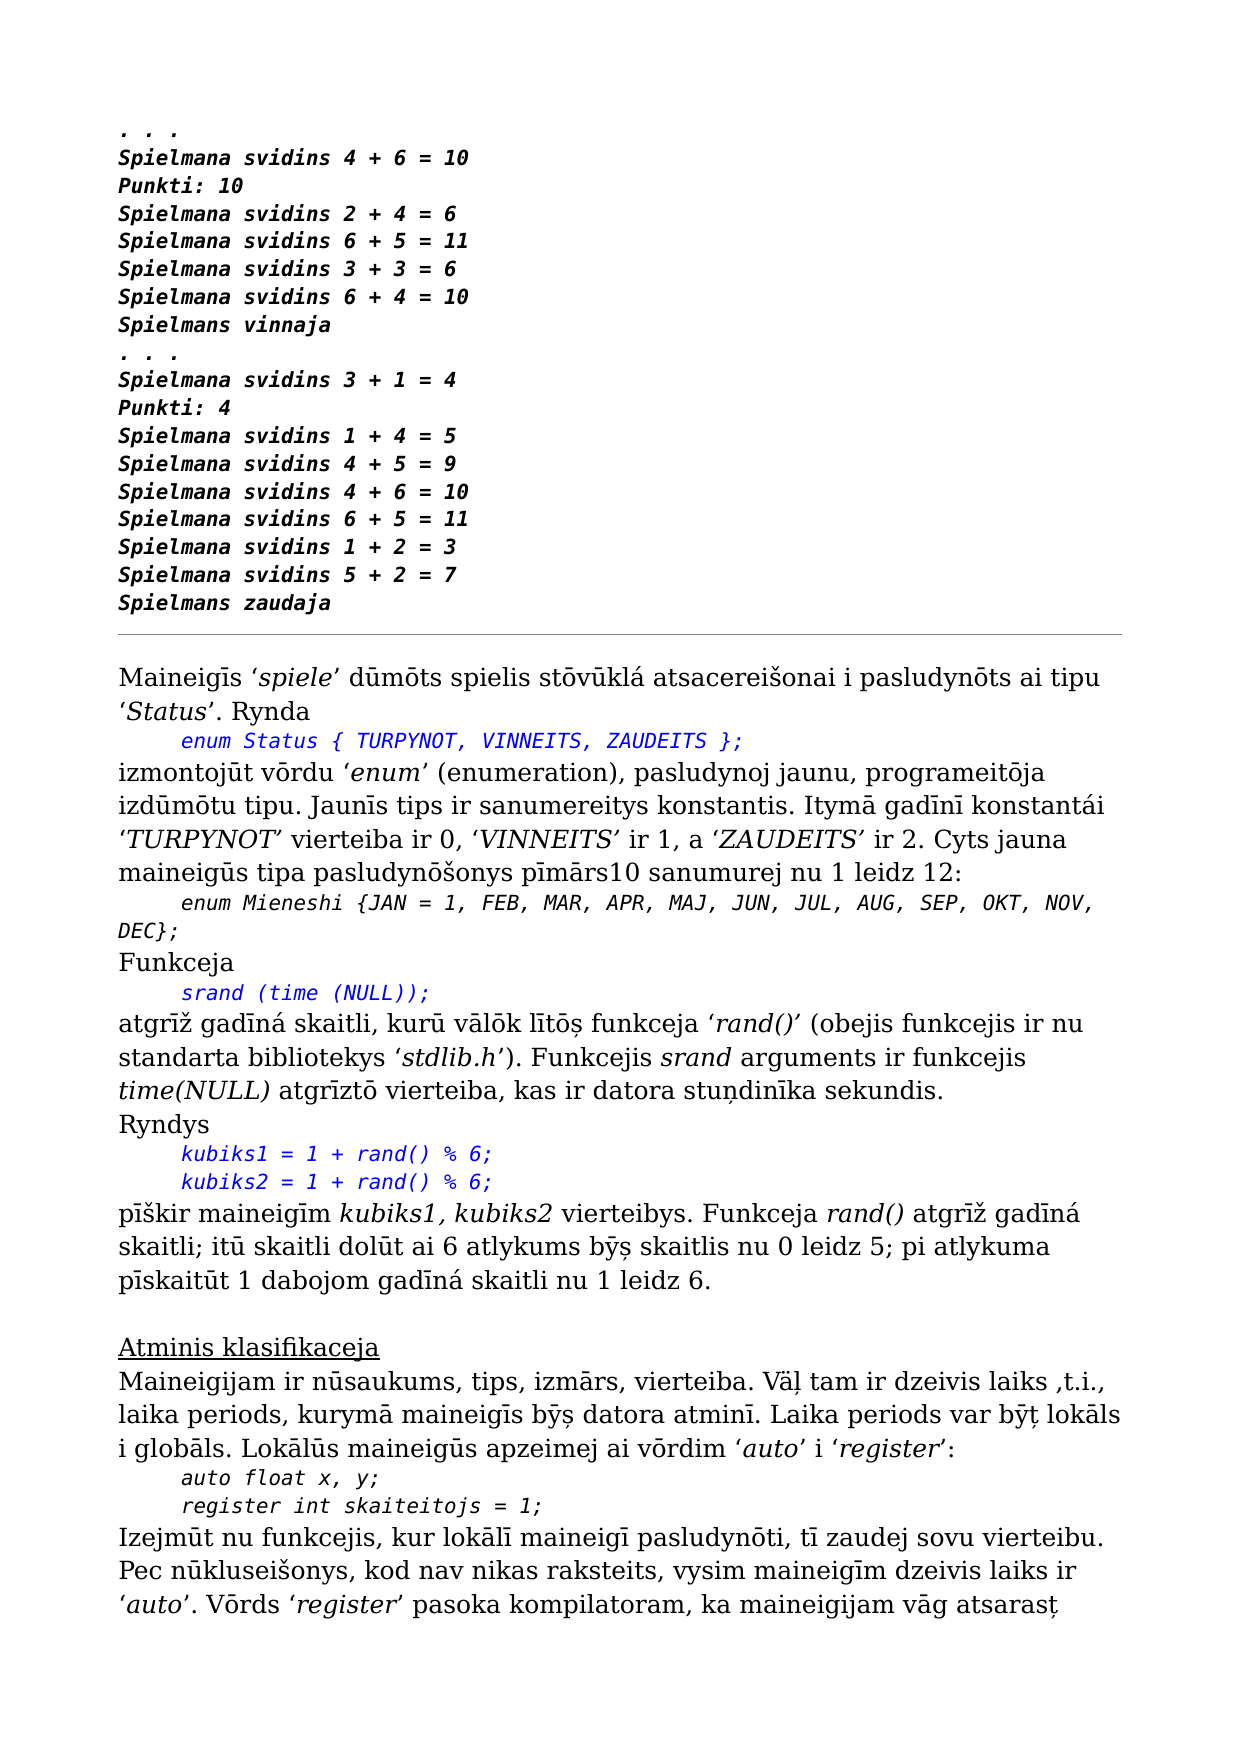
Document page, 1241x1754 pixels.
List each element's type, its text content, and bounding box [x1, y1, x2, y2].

text Maineigīs ‘spiele’ dūmōts spielis stōvūklá atsacereišonai i pasludynōts ai tipu ‘Status’. Rynda enum Status { TURPYNOT, VINNEITS, ZAUDEITS }; izmontojūt vōrdu ‘enum’ (enumeration), pasludynoj jaunu, programeitōja izdūmōtu tipu. Jaunīs tips ir sanumereitys konstantis. Itymā gadīnī konstantái ‘TURPYNOT’ vierteiba ir 0, ‘VINNEITS’ ir 1, a ‘ZAUDEITS’ ir 2. Cyts jauna maineigūs tipa pasludynōšonys pīmārs10 sanumurej nu 1 leidz 12: enum Mieneshi {JAN = 1, FEB, MAR, APR, MAJ, JUN, JUL, AUG, SEP, OKT, NOV, DEC}; Funkceja srand (time (NULL)); atgrīž gadīná skaitli, kurū vālōk lītōș funkceja ‘rand()’ (obejis funkcejis ir nu standarta bibliotekys ‘stdlib.h’). Funkcejis srand arguments ir funkcejis time(NULL) atgrīztō vierteiba, kas ir datora stuņdinīka sekundis. Ryndys kubiks1 = 1 + rand() % 6; kubiks2 = 1 + rand() % 6; pīškir maineigīm kubiks1, kubiks2 vierteibys. Funkceja rand() atgrīž gadīná skaitli; itū skaitli dolūt ai 6 atlykums bȳș skaitlis nu 0 leidz 5; pi atlykuma pīskaitūt 1 dabojom gadīná skaitli nu 1 leidz 6. Atminis klasifikaceja Maineigijam ir nūsaukums, tips, izmārs, vierteiba. Väļ tam ir dzeivis laiks ,t.i., laika periods, kurymā maineigīs bȳș datora atminī. Laika periods var bȳț lokāls i globāls. Lokālūs maineigūs apzeimej ai vōrdim ‘auto’ i ‘register’: auto float x, y; register int skaiteitojs = 1; Izejmūt nu funkcejis, kur lokālī maineigī pasludynōti, tī zaudej sovu vierteibu. Pec nūkluseišonys, kod nav nikas raksteits, vysim maineigīm dzeivis laiks ir ‘auto’. Vōrds ‘register’ pasoka kompilatoram, ka maineigijam vāg atsarasț [118, 663, 1122, 1619]
text . . . Spielmana svidins 4 + 6 = 10 Punkti: 10 Spielmana svidins 2 + 4 = 6 Spielmana svidins 6 + 5 = 11 Spielmana svidins 3 + 3 = 6 Spielmana svidins 6 + 4 = 10 Spielmans vinnaja . . . Spielmana svidins 3 + 1 = 4 Punkti: 4 Spielmana svidins 1 + 4 = 5 Spielmana svidins 4 + 5 = 9 Spielmana svidins 4 + 6 = 10 Spielmana svidins 6 + 5 = 11 Spielmana svidins 1 + 2 = 3 Spielmana svidins 5 + 2 = 7 Spielmans zaudaja [118, 118, 1122, 615]
